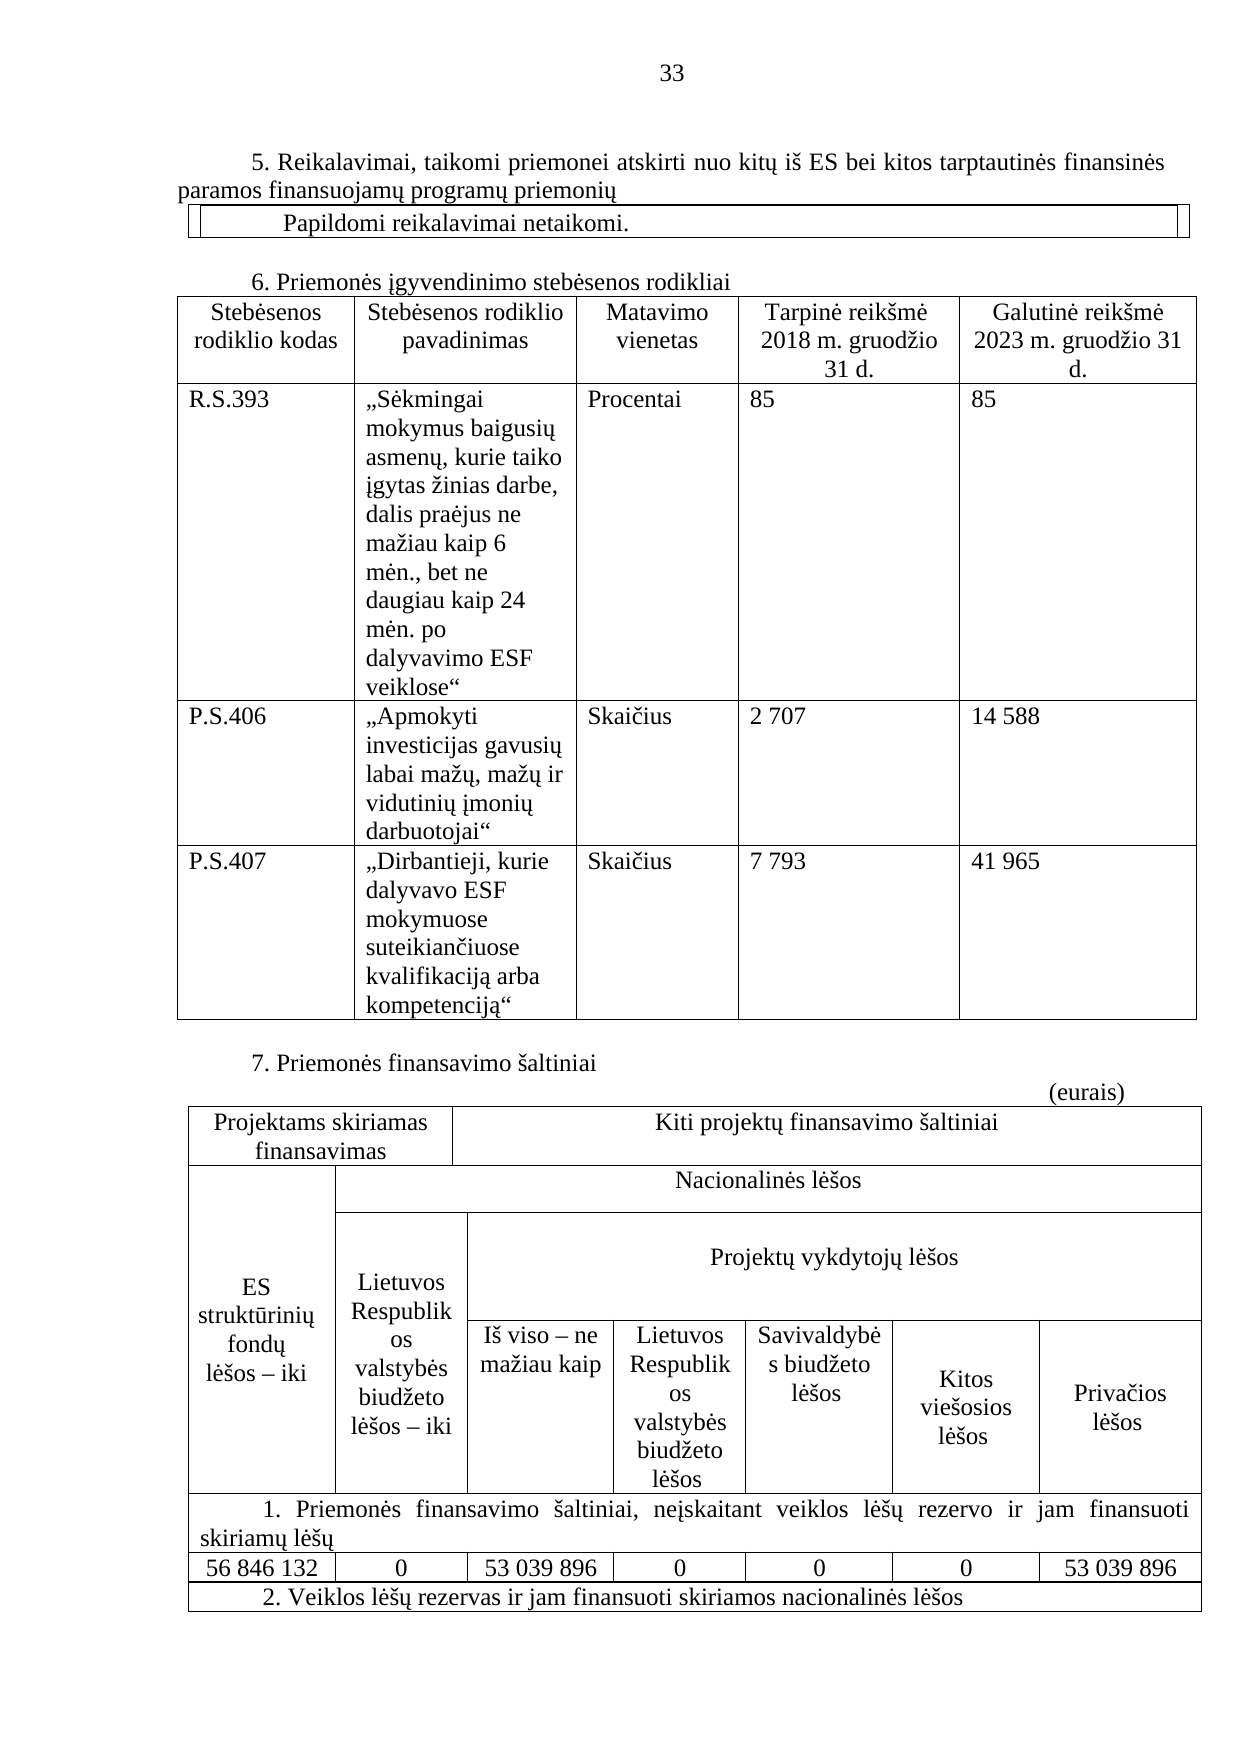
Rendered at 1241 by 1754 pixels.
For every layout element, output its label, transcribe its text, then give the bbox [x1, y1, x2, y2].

table_cell Savivaldybės biudžeto lėšos [746, 1321, 892, 1493]
table_cell 7 793 [739, 846, 959, 1019]
text (eurais) [177, 1077, 1167, 1106]
table_header Matavimo vienetas [577, 297, 738, 383]
table_cell ES struktūrinių fondų lėšos – iki [189, 1166, 335, 1493]
table_cell 85 [739, 384, 959, 700]
table_cell 2 707 [739, 701, 959, 845]
table_cell R.S.393 [178, 384, 354, 700]
table_cell Procentai [577, 384, 738, 700]
table_header Stebėsenos rodiklio kodas [178, 297, 354, 383]
table_cell Skaičius [577, 846, 738, 1019]
table_cell 0 [746, 1553, 892, 1581]
table_cell Nacionalinės lėšos [336, 1166, 1201, 1212]
text 7. Priemonės finansavimo šaltiniai [251, 1048, 1167, 1077]
table_cell Privačios lėšos [1040, 1321, 1201, 1493]
table_cell P.S.406 [178, 701, 354, 845]
table_cell 0 [614, 1553, 745, 1581]
table_cell 53 039 896 [468, 1553, 613, 1581]
table_cell „Apmokyti investicijas gavusių labai mažų, mažų ir vidutinių įmonių darbuotojai“ [355, 701, 576, 845]
table_cell Lietuvos Respublikos valstybės biudžeto lėšos – iki [336, 1213, 467, 1493]
table_cell 56 846 132 [189, 1553, 335, 1581]
table_header Tarpinė reikšmė 2018 m. gruodžio 31 d. [739, 297, 959, 383]
text 5. Reikalavimai, taikomi priemonei atskirti nuo kitų iš ES bei kitos tarptautinės finansinės paramos finansuojamų programų priemonių [177, 147, 1167, 204]
table_cell Lietuvos Respublikos valstybės biudžeto lėšos [614, 1321, 745, 1493]
table_cell 41 965 [960, 846, 1196, 1019]
table_header Kiti projektų finansavimo šaltiniai [453, 1107, 1201, 1164]
table_cell Iš viso – ne mažiau kaip [468, 1321, 613, 1493]
table_cell 14 588 [960, 701, 1196, 845]
table_cell 53 039 896 [1040, 1553, 1201, 1581]
table_header Papildomi reikalavimai netaikomi. [201, 206, 1177, 237]
table_cell 85 [960, 384, 1196, 700]
table_header Stebėsenos rodiklio pavadinimas [355, 297, 576, 383]
table_header Projektams skiriamas finansavimas [189, 1107, 452, 1164]
table_cell 0 [336, 1553, 467, 1581]
table_cell Projektų vykdytojų lėšos [468, 1213, 1201, 1319]
table_cell P.S.407 [178, 846, 354, 1019]
table_cell 2. Veiklos lėšų rezervas ir jam finansuoti skiriamos nacionalinės lėšos [189, 1583, 1201, 1611]
table_cell 1. Priemonės finansavimo šaltiniai, neįskaitant veiklos lėšų rezervo ir jam finansuoti skiriamų lėšų [189, 1494, 1201, 1552]
table_header Galutinė reikšmė 2023 m. gruodžio 31 d. [960, 297, 1196, 383]
table_cell Skaičius [577, 701, 738, 845]
table_cell „Sėkmingai mokymus baigusių asmenų, kurie taiko įgytas žinias darbe, dalis praėjus ne mažiau kaip 6 mėn., bet ne daugiau kaip 24 mėn. po dalyvavimo ESF veiklose“ [355, 384, 576, 700]
table_cell Kitos viešosios lėšos [893, 1321, 1039, 1493]
table_cell 0 [893, 1553, 1039, 1581]
table_cell „Dirbantieji, kurie dalyvavo ESF mokymuose suteikiančiuose kvalifikaciją arba kompetenciją“ [355, 846, 576, 1019]
text 6. Priemonės įgyvendinimo stebėsenos rodikliai [177, 267, 1167, 296]
